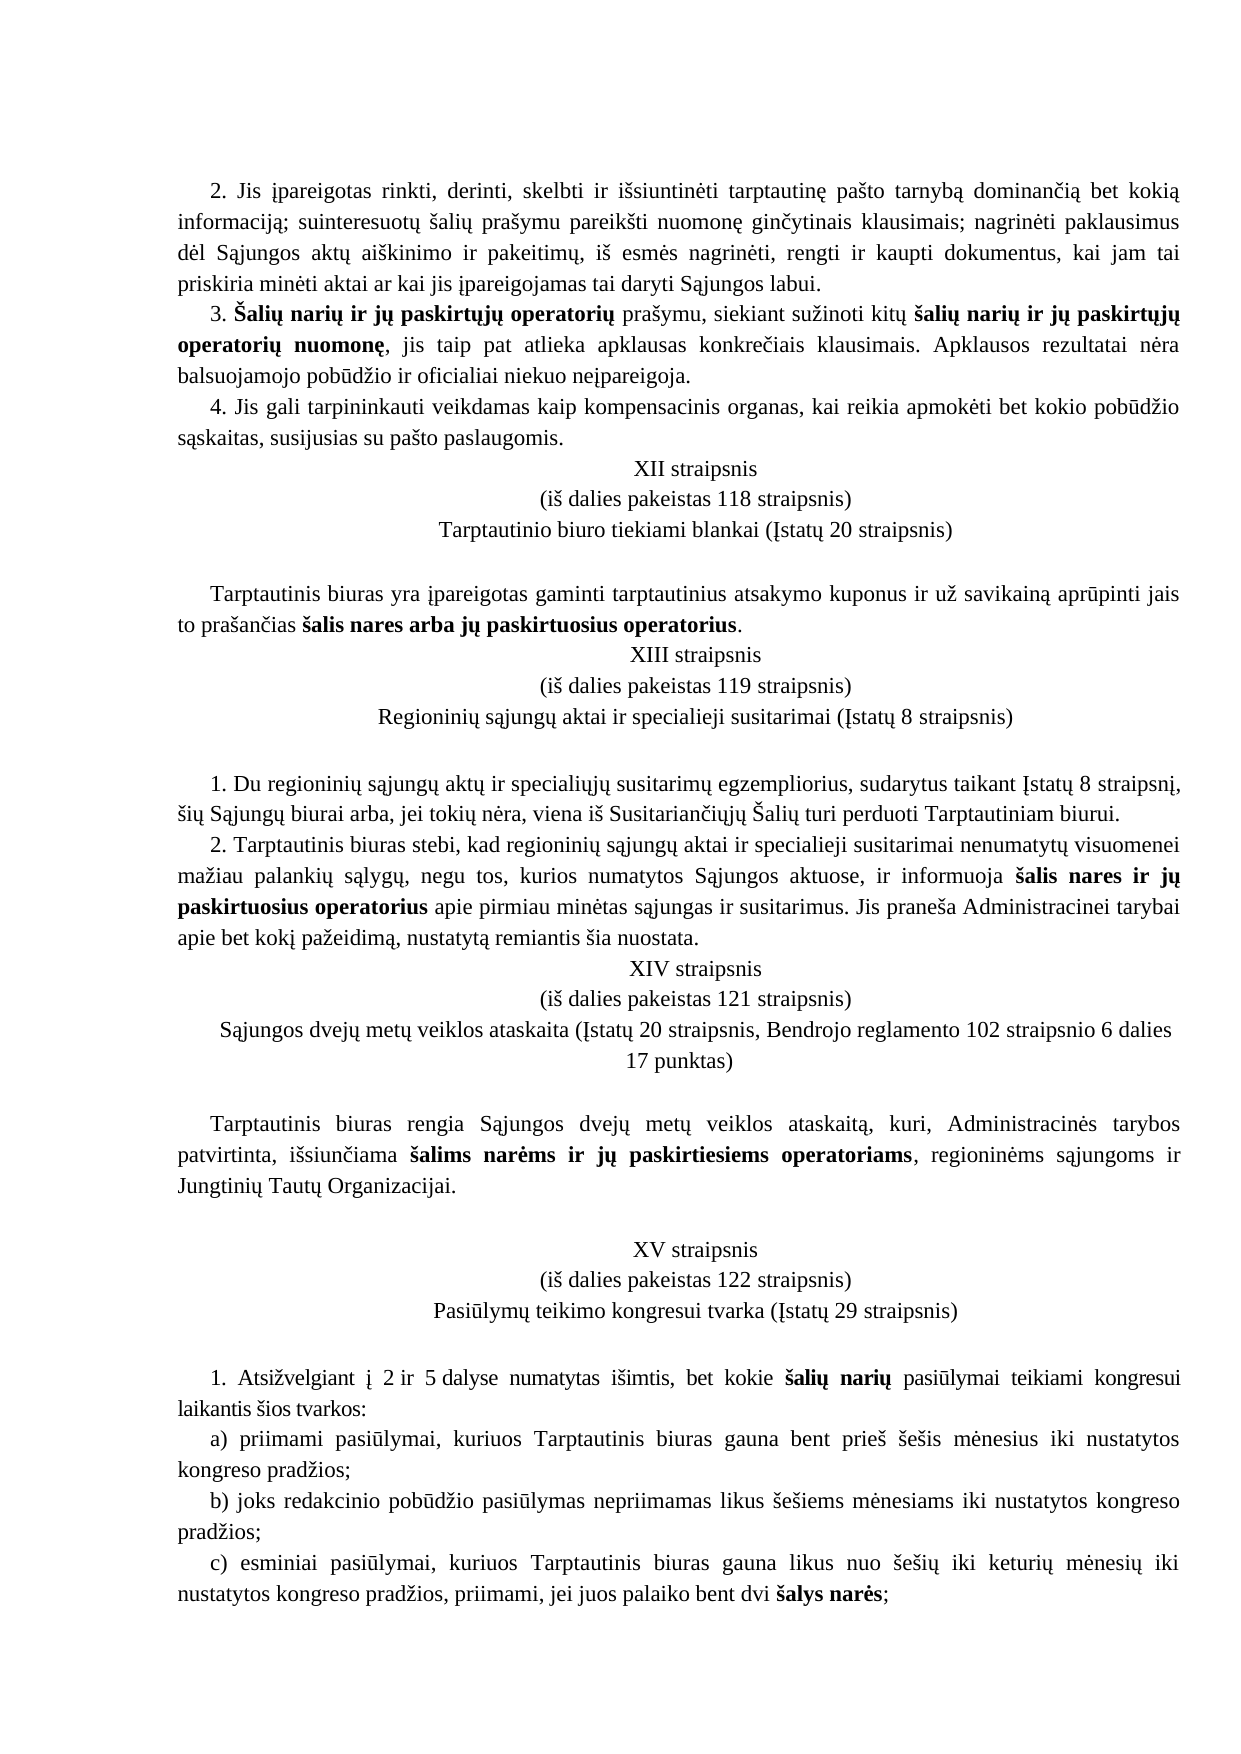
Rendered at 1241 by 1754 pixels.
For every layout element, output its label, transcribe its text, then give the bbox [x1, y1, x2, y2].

text Tarptautinio biuro tiekiami blankai (Įstatų 20 straipsnis) [177, 516, 1181, 543]
text Regioninių sąjungų aktai ir specialieji susitarimai (Įstatų 8 straipsnis) [177, 703, 1181, 729]
text 1. Atsižvelgiant į 2 ir 5 dalyse numatytas išimtis, bet kokie šalių narių pasiūlymai teikiami kongresui laikantis šios tvarkos: [177, 1364, 1181, 1421]
text 2. Jis įpareigotas rinkti, derinti, skelbti ir išsiuntinėti tarptautinę pašto tarnybą dominančią bet kokią informaciją; suinteresuotų šalių prašymu pareikšti nuomonę ginčytinais klausimais; nagrinėti paklausimus dėl Sąjungos aktų aiškinimo ir pakeitimų, iš esmės nagrinėti, rengti ir kaupti dokumentus, kai jam tai priskiria minėti aktai ar kai jis įpareigojamas tai daryti Sąjungos labui. [177, 177, 1181, 296]
text c) esminiai pasiūlymai, kuriuos Tarptautinis biuras gauna likus nuo šešių iki keturių mėnesių iki nustatytos kongreso pradžios, priimami, jei juos palaiko bent dvi šalys narės; [177, 1549, 1181, 1606]
text XIII straipsnis [177, 641, 1181, 668]
text Tarptautinis biuras yra įpareigotas gaminti tarptautinius atsakymo kuponus ir už savikainą aprūpinti jais to prašančias šalis nares arba jų paskirtuosius operatorius. [177, 580, 1181, 637]
text a) priimami pasiūlymai, kuriuos Tarptautinis biuras gauna bent prieš šešis mėnesius iki nustatytos kongreso pradžios; [177, 1425, 1181, 1483]
text 2. Tarptautinis biuras stebi, kad regioninių sąjungų aktai ir specialieji susitarimai nenumatytų visuomenei mažiau palankių sąlygų, negu tos, kurios numatytos Sąjungos aktuose, ir informuoja šalis nares ir jų paskirtuosius operatorius apie pirmiau minėtas sąjungas ir susitarimus. Jis praneša Administracinei tarybai apie bet kokį pažeidimą, nustatytą remiantis šia nuostata. [177, 831, 1181, 950]
text (iš dalies pakeistas 118 straipsnis) [177, 486, 1181, 512]
text XV straipsnis [177, 1236, 1181, 1262]
text (iš dalies pakeistas 121 straipsnis) [177, 985, 1181, 1012]
text (iš dalies pakeistas 119 straipsnis) [177, 672, 1181, 699]
text Tarptautinis biuras rengia Sąjungos dvejų metų veiklos ataskaitą, kuri, Administracinės tarybos patvirtinta, išsiunčiama šalims narėms ir jų paskirtiesiems operatoriams, regioninėms sąjungoms ir Jungtinių Tautų Organizacijai. [177, 1111, 1181, 1198]
text Pasiūlymų teikimo kongresui tvarka (Įstatų 29 straipsnis) [177, 1297, 1181, 1324]
text XII straipsnis [177, 455, 1181, 481]
text 4. Jis gali tarpininkauti veikdamas kaip kompensacinis organas, kai reikia apmokėti bet kokio pobūdžio sąskaitas, susijusias su pašto paslaugomis. [177, 393, 1181, 450]
text XIV straipsnis [177, 954, 1181, 981]
text (iš dalies pakeistas 122 straipsnis) [177, 1266, 1181, 1293]
text Sąjungos dvejų metų veiklos ataskaita (Įstatų 20 straipsnis, Bendrojo reglamento 102 straipsnio 6 dalies 17 punktas) [177, 1016, 1181, 1073]
text 3. Šalių narių ir jų paskirtųjų operatorių prašymu, siekiant sužinoti kitų šalių narių ir jų paskirtųjų operatorių nuomonę, jis taip pat atlieka apklausas konkrečiais klausimais. Apklausos rezultatai nėra balsuojamojo pobūdžio ir oficialiai niekuo neįpareigoja. [177, 301, 1181, 388]
text b) joks redakcinio pobūdžio pasiūlymas nepriimamas likus šešiems mėnesiams iki nustatytos kongreso pradžios; [177, 1487, 1181, 1544]
text 1. Du regioninių sąjungų aktų ir specialiųjų susitarimų egzempliorius, sudarytus taikant Įstatų 8 straipsnį, šių Sąjungų biurai arba, jei tokių nėra, viena iš Susitariančiųjų Šalių turi perduoti Tarptautiniam biurui. [177, 769, 1181, 827]
